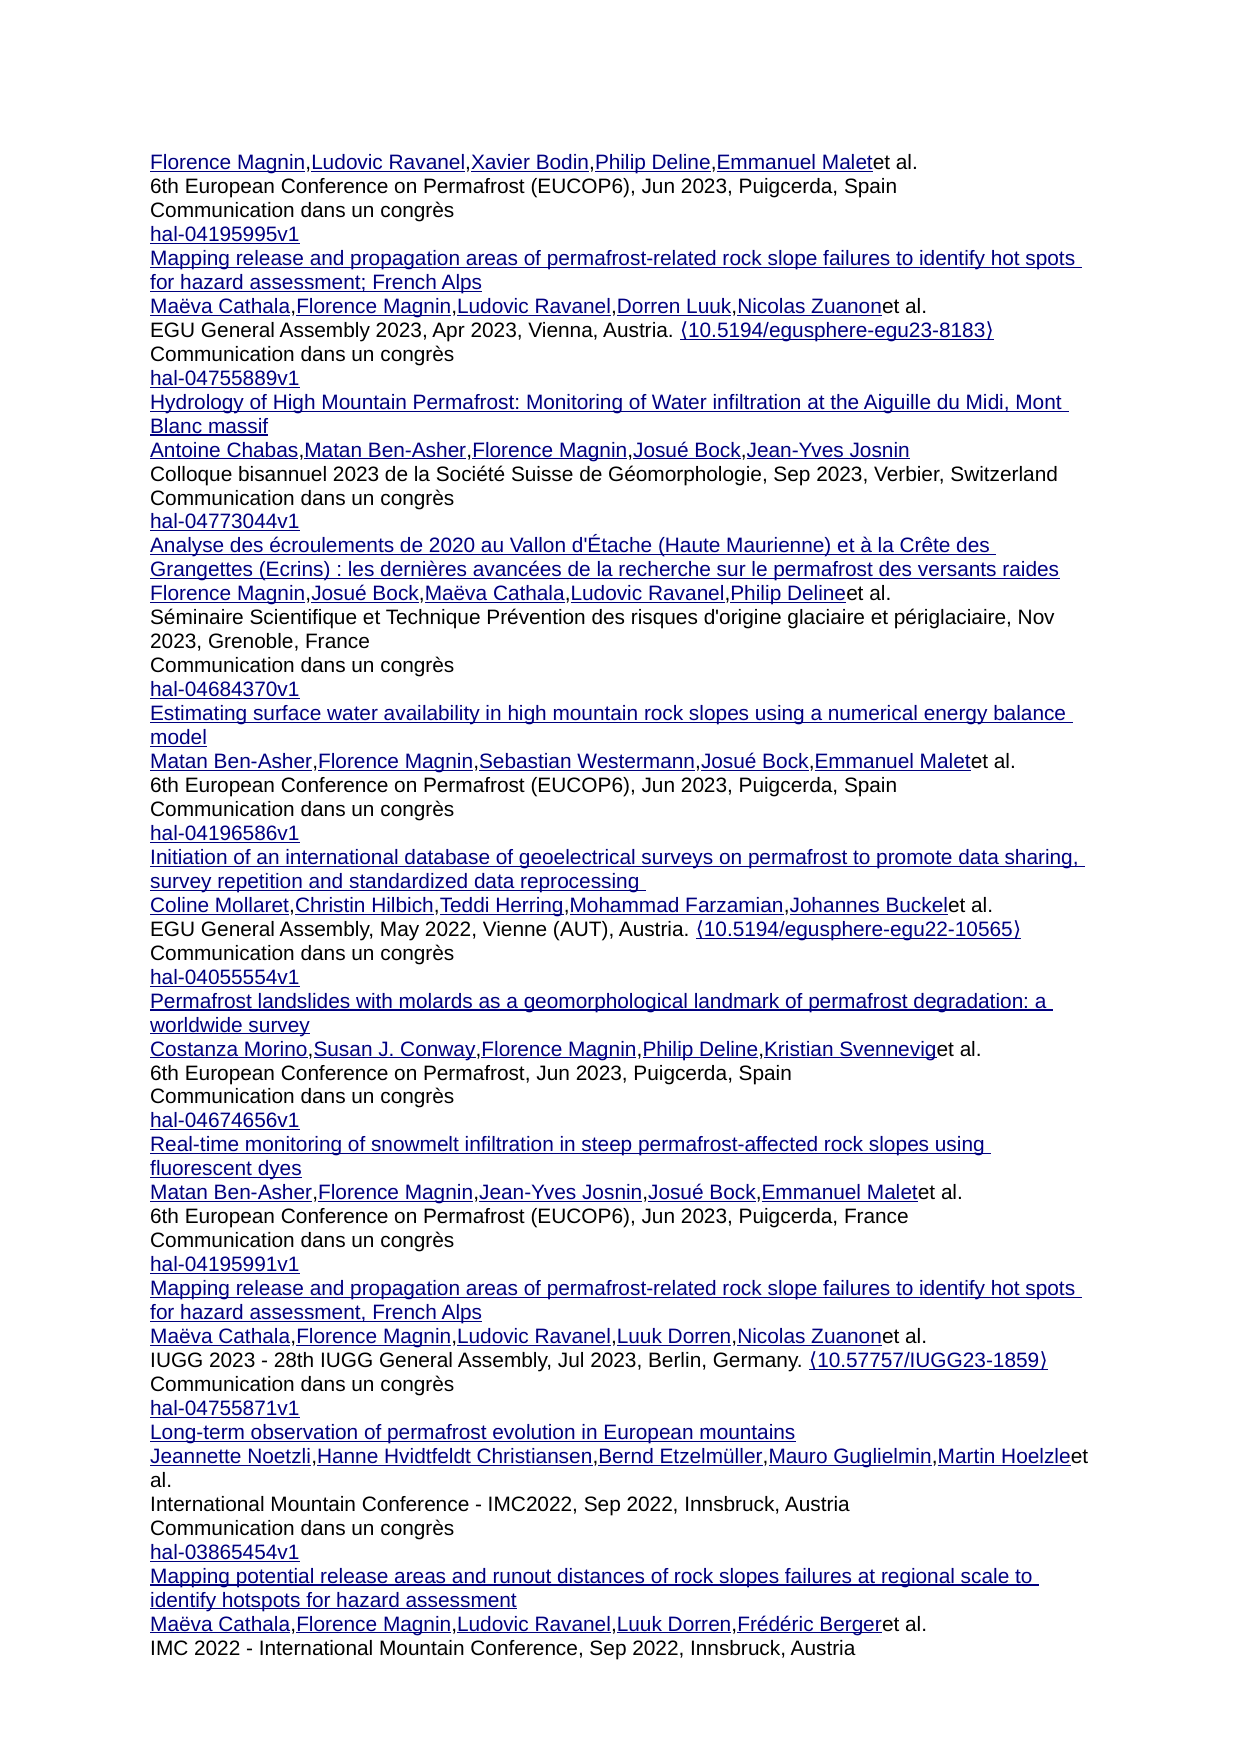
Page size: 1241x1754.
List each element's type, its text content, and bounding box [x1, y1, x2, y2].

table_cell Florence Magnin,Ludovic Ravanel,Xavier Bodin,Philip Deline,Emmanuel Maletet al. 6th European Conference on Permafrost (EUCOP6), Jun 2023, Puigcerda, Spain Communication dans un congrès hal-04195995v1 [150, 150, 1090, 246]
table_cell Real-time monitoring of snowmelt infiltration in steep permafrost-affected rock slopes using fluorescent dyes Matan Ben-Asher,Florence Magnin,Jean-Yves Josnin,Josué Bock,Emmanuel Maletet al. 6th European Conference on Permafrost (EUCOP6), Jun 2023, Puigcerda, France Communication dans un congrès hal-04195991v1 [150, 1132, 1090, 1276]
table_cell Initiation of an international database of geoelectrical surveys on permafrost to promote data sharing, survey repetition and standardized data reprocessing Coline Mollaret,Christin Hilbich,Teddi Herring,Mohammad Farzamian,Johannes Buckelet al. EGU General Assembly, May 2022, Vienne (AUT), Austria. ⟨10.5194/egusphere-egu22-10565⟩ Communication dans un congrès hal-04055554v1 [150, 845, 1090, 988]
table_cell Analyse des écroulements de 2020 au Vallon d'Étache (Haute Maurienne) et à la Crête des Grangettes (Ecrins) : les dernières avancées de la recherche sur le permafrost des versants raides Florence Magnin,Josué Bock,Maëva Cathala,Ludovic Ravanel,Philip Delineet al. Séminaire Scientifique et Technique Prévention des risques d'origine glaciaire et périglaciaire, Nov 2023, Grenoble, France Communication dans un congrès hal-04684370v1 [150, 533, 1090, 701]
table_cell Mapping release and propagation areas of permafrost-related rock slope failures to identify hot spots for hazard assessment; French Alps Maëva Cathala,Florence Magnin,Ludovic Ravanel,Dorren Luuk,Nicolas Zuanonet al. EGU General Assembly 2023, Apr 2023, Vienna, Austria. ⟨10.5194/egusphere-egu23-8183⟩ Communication dans un congrès hal-04755889v1 [150, 246, 1090, 389]
table_cell Long-term observation of permafrost evolution in European mountains Jeannette Noetzli,Hanne Hvidtfeldt Christiansen,Bernd Etzelmüller,Mauro Guglielmin,Martin Hoelzleet al. International Mountain Conference - IMC2022, Sep 2022, Innsbruck, Austria Communication dans un congrès hal-03865454v1 [150, 1420, 1090, 1563]
table_cell Mapping release and propagation areas of permafrost-related rock slope failures to identify hot spots for hazard assessment, French Alps Maëva Cathala,Florence Magnin,Ludovic Ravanel,Luuk Dorren,Nicolas Zuanonet al. IUGG 2023 - 28th IUGG General Assembly, Jul 2023, Berlin, Germany. ⟨10.57757/IUGG23-1859⟩ Communication dans un congrès hal-04755871v1 [150, 1276, 1090, 1420]
table_cell Hydrology of High Mountain Permafrost: Monitoring of Water infiltration at the Aiguille du Midi, Mont Blanc massif Antoine Chabas,Matan Ben-Asher,Florence Magnin,Josué Bock,Jean-Yves Josnin Colloque bisannuel 2023 de la Société Suisse de Géomorphologie, Sep 2023, Verbier, Switzerland Communication dans un congrès hal-04773044v1 [150, 390, 1090, 533]
table_cell Estimating surface water availability in high mountain rock slopes using a numerical energy balance model Matan Ben-Asher,Florence Magnin,Sebastian Westermann,Josué Bock,Emmanuel Maletet al. 6th European Conference on Permafrost (EUCOP6), Jun 2023, Puigcerda, Spain Communication dans un congrès hal-04196586v1 [150, 701, 1090, 845]
table_cell Mapping potential release areas and runout distances of rock slopes failures at regional scale to identify hotspots for hazard assessment Maëva Cathala,Florence Magnin,Ludovic Ravanel,Luuk Dorren,Frédéric Bergeret al. IMC 2022 - International Mountain Conference, Sep 2022, Innsbruck, Austria [150, 1564, 1090, 1659]
table_cell Permafrost landslides with molards as a geomorphological landmark of permafrost degradation: a worldwide survey Costanza Morino,Susan J. Conway,Florence Magnin,Philip Deline,Kristian Svenneviget al. 6th European Conference on Permafrost, Jun 2023, Puigcerda, Spain Communication dans un congrès hal-04674656v1 [150, 989, 1090, 1132]
